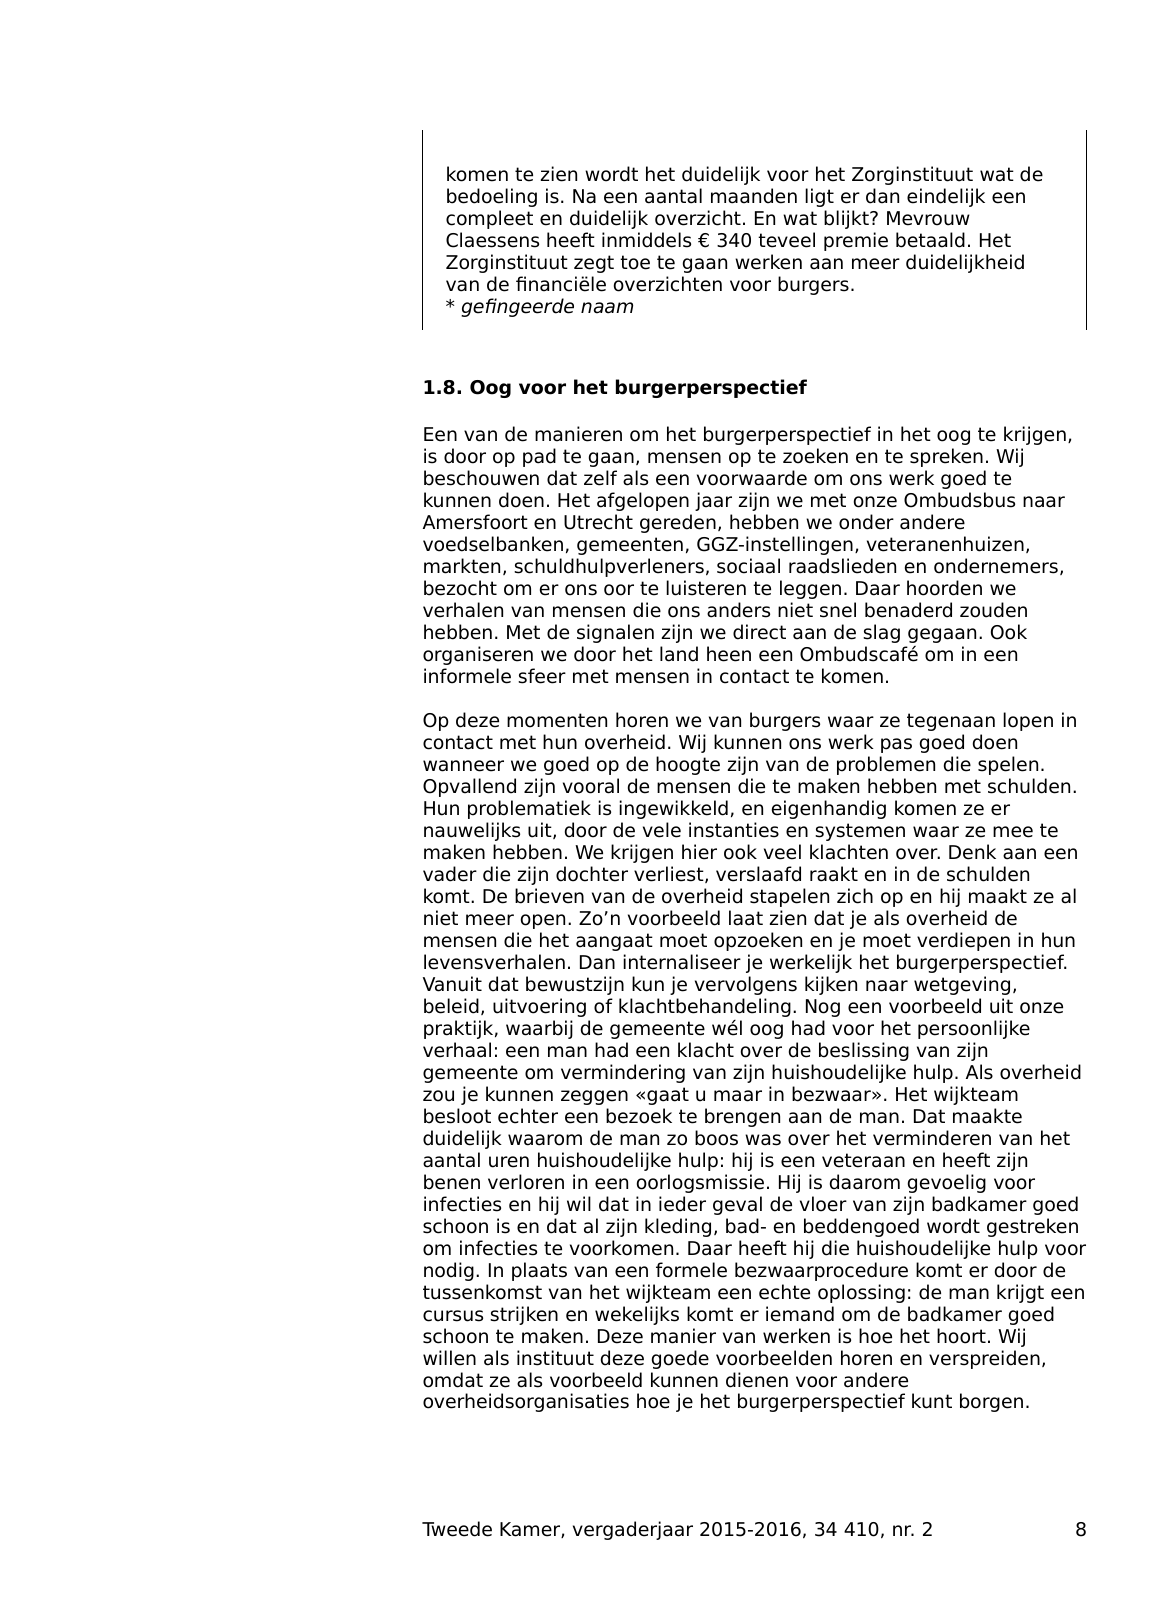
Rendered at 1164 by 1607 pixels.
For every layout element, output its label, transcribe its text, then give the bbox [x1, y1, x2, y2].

text Op deze momenten horen we van burgers waar ze tegenaan lopen in contact met hun overheid. Wij kunnen ons werk pas goed doen wanneer we goed op de hoogte zijn van de problemen die spelen. Opvallend zijn vooral de mensen die te maken hebben met schulden. Hun problematiek is ingewikkeld, en eigenhandig komen ze er nauwelijks uit, door de vele instanties en systemen waar ze mee te maken hebben. We krijgen hier ook veel klachten over. Denk aan een vader die zijn dochter verliest, verslaafd raakt en in de schulden komt. De brieven van de overheid stapelen zich op en hij maakt ze al niet meer open. Zo’n voorbeeld laat zien dat je als overheid de mensen die het aangaat moet opzoeken en je moet verdiepen in hun levensverhalen. Dan internaliseer je werkelijk het burgerperspectief. Vanuit dat bewustzijn kun je vervolgens kijken naar wetgeving, beleid, uitvoering of klachtbehandeling. Nog een voorbeeld uit onze praktijk, waarbij de gemeente wél oog had voor het persoonlijke verhaal: een man had een klacht over de beslissing van zijn gemeente om vermindering van zijn huishoudelijke hulp. Als overheid zou je kunnen zeggen «gaat u maar in bezwaar». Het wijkteam besloot echter een bezoek te brengen aan de man. Dat maakte duidelijk waarom de man zo boos was over het verminderen van het aantal uren huishoudelijke hulp: hij is een veteraan en heeft zijn benen verloren in een oorlogsmissie. Hij is daarom gevoelig voor infecties en hij wil dat in ieder geval de vloer van zijn badkamer goed schoon is en dat al zijn kleding, bad- en beddengoed wordt gestreken om infecties te voorkomen. Daar heeft hij die huishoudelijke hulp voor nodig. In plaats van een formele bezwaarprocedure komt er door de tussenkomst van het wijkteam een echte oplossing: de man krijgt een cursus strijken en wekelijks komt er iemand om de badkamer goed schoon te maken. Deze manier van werken is hoe het hoort. Wij willen als instituut deze goede voorbeelden horen en verspreiden, omdat ze als voorbeeld kunnen dienen voor andere overheidsorganisaties hoe je het burgerperspectief kunt borgen. [422, 710, 1087, 1413]
subtitle 1.8. Oog voor het burgerperspectief [422, 377, 1087, 399]
text Een van de manieren om het burgerperspectief in het oog te krijgen, is door op pad te gaan, mensen op te zoeken en te spreken. Wij beschouwen dat zelf als een voorwaarde om ons werk goed te kunnen doen. Het afgelopen jaar zijn we met onze Ombudsbus naar Amersfoort en Utrecht gereden, hebben we onder andere voedselbanken, gemeenten, GGZ-instellingen, veteranenhuizen, markten, schuldhulpverleners, sociaal raadslieden en ondernemers, bezocht om er ons oor te luisteren te leggen. Daar hoorden we verhalen van mensen die ons anders niet snel benaderd zouden hebben. Met de signalen zijn we direct aan de slag gegaan. Ook organiseren we door het land heen een Ombudscafé om in een informele sfeer met mensen in contact te komen. [422, 424, 1087, 688]
table_header komen te zien wordt het duidelijk voor het Zorginstituut wat de bedoeling is. Na een aantal maanden ligt er dan eindelijk een compleet en duidelijk overzicht. En wat blijkt? Mevrouw Claessens heeft inmiddels € 340 teveel premie betaald. Het Zorginstituut zegt toe te gaan werken aan meer duidelijkheid van de financiële overzichten voor burgers. * gefingeerde naam [423, 130, 1086, 329]
